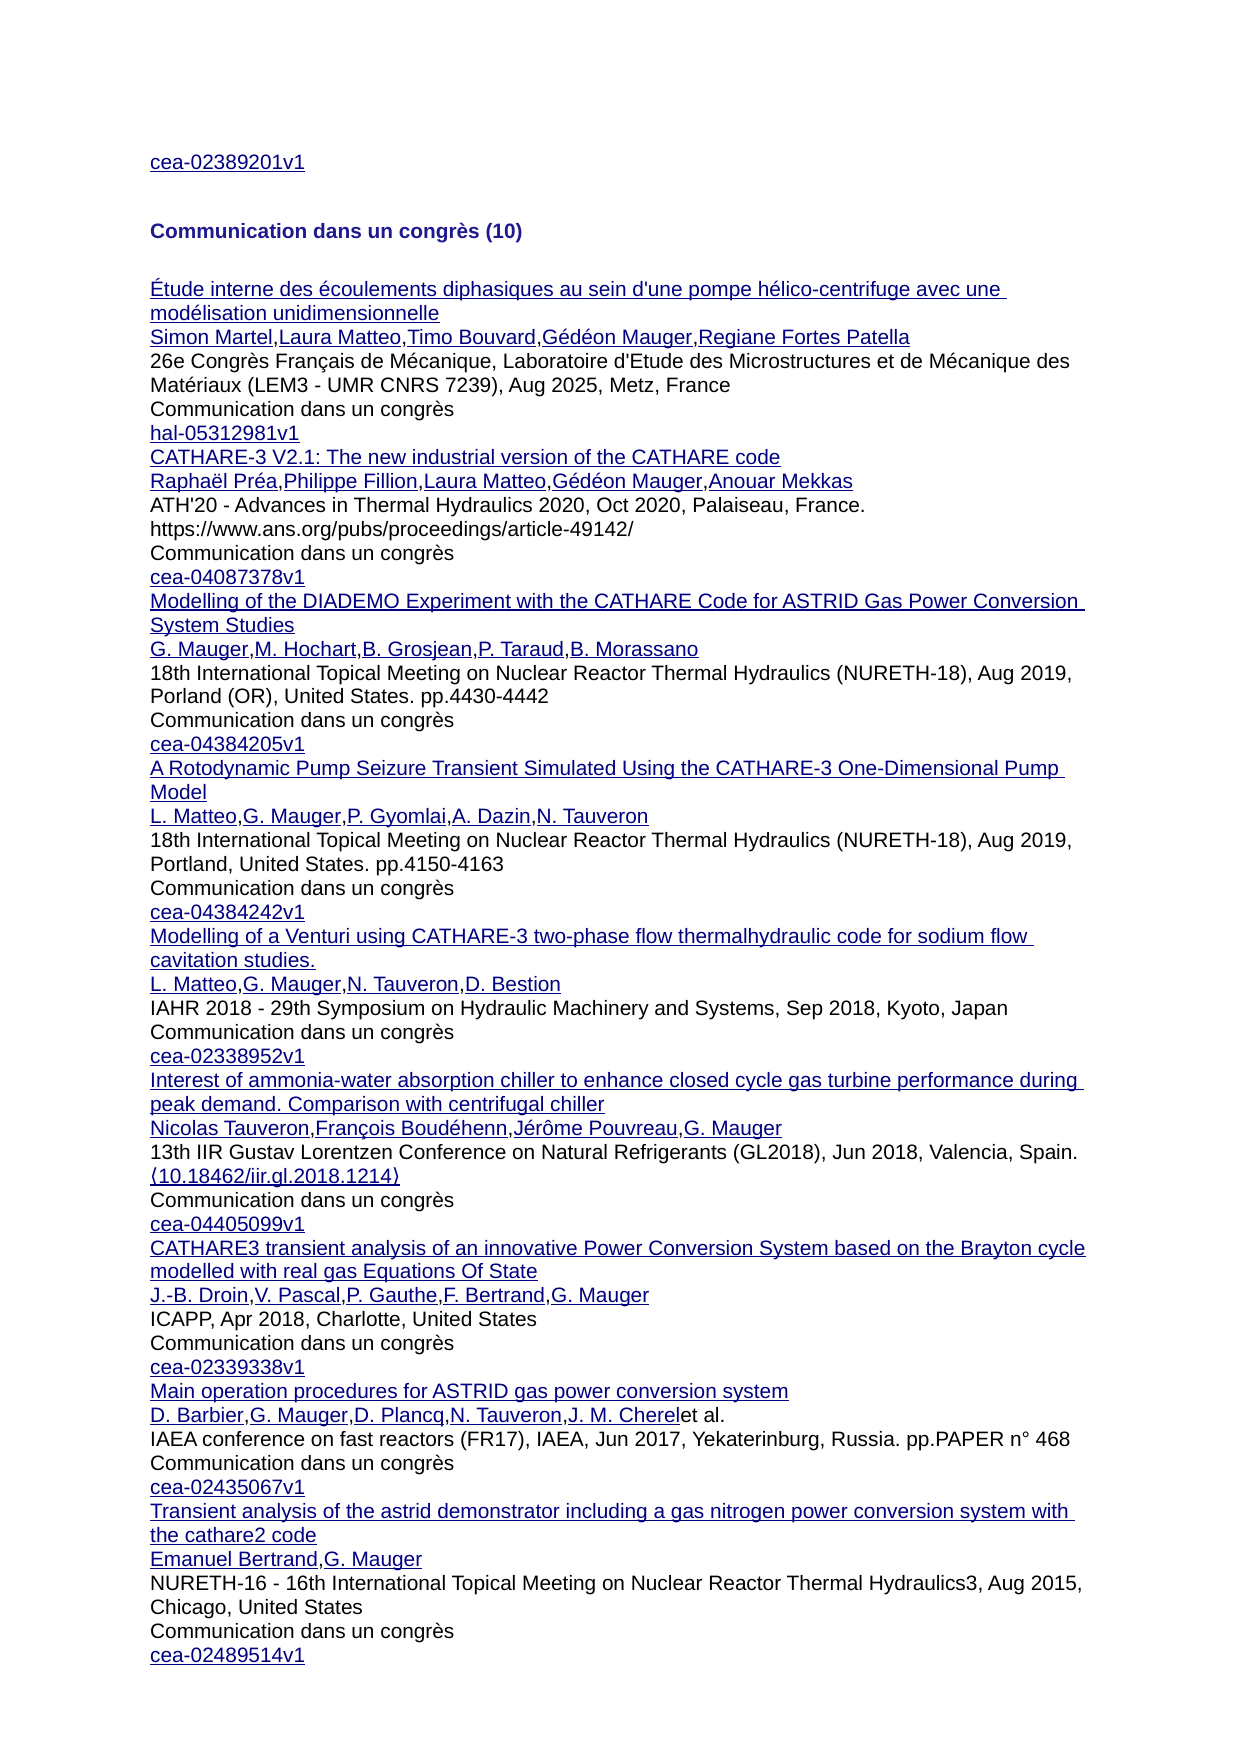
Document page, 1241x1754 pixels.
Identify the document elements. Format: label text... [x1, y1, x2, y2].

table_header Étude interne des écoulements diphasiques au sein d'une pompe hélico-centrifuge avec une modélisation unidimensionnelle Simon Martel,Laura Matteo,Timo Bouvard,Gédéon Mauger,Regiane Fortes Patella 26e Congrès Français de Mécanique, Laboratoire d'Etude des Microstructures et de Mécanique des Matériaux (LEM3 - UMR CNRS 7239), Aug 2025, Metz, France Communication dans un congrès hal-05312981v1 [150, 277, 1090, 445]
table_cell Main operation procedures for ASTRID gas power conversion system D. Barbier,G. Mauger,D. Plancq,N. Tauveron,J. M. Cherelet al. IAEA conference on fast reactors (FR17), IAEA, Jun 2017, Yekaterinburg, Russia. pp.PAPER n° 468 Communication dans un congrès cea-02435067v1 [150, 1379, 1090, 1499]
table_cell Modelling of the DIADEMO Experiment with the CATHARE Code for ASTRID Gas Power Conversion System Studies G. Mauger,M. Hochart,B. Grosjean,P. Taraud,B. Morassano 18th International Topical Meeting on Nuclear Reactor Thermal Hydraulics (NURETH-18), Aug 2019, Porland (OR), United States. pp.4430-4442 Communication dans un congrès cea-04384205v1 [150, 589, 1090, 756]
table_cell Modelling of a Venturi using CATHARE-3 two-phase flow thermalhydraulic code for sodium flow cavitation studies. L. Matteo,G. Mauger,N. Tauveron,D. Bestion IAHR 2018 - 29th Symposium on Hydraulic Machinery and Systems, Sep 2018, Kyoto, Japan Communication dans un congrès cea-02338952v1 [150, 924, 1090, 1068]
table_cell cea-02389201v1 [150, 150, 1090, 174]
table_cell A Rotodynamic Pump Seizure Transient Simulated Using the CATHARE-3 One-Dimensional Pump Model L. Matteo,G. Mauger,P. Gyomlai,A. Dazin,N. Tauveron 18th International Topical Meeting on Nuclear Reactor Thermal Hydraulics (NURETH-18), Aug 2019, Portland, United States. pp.4150-4163 Communication dans un congrès cea-04384242v1 [150, 756, 1090, 924]
table_cell CATHARE3 transient analysis of an innovative Power Conversion System based on the Brayton cycle modelled with real gas Equations Of State J.-B. Droin,V. Pascal,P. Gauthe,F. Bertrand,G. Mauger ICAPP, Apr 2018, Charlotte, United States Communication dans un congrès cea-02339338v1 [150, 1235, 1090, 1379]
subtitle Communication dans un congrès (10) [150, 219, 1090, 243]
table_cell CATHARE-3 V2.1: The new industrial version of the CATHARE code Raphaël Préa,Philippe Fillion,Laura Matteo,Gédéon Mauger,Anouar Mekkas ATH'20 - Advances in Thermal Hydraulics 2020, Oct 2020, Palaiseau, France. https://www.ans.org/pubs/proceedings/article-49142/ Communication dans un congrès cea-04087378v1 [150, 445, 1090, 588]
table_cell Interest of ammonia-water absorption chiller to enhance closed cycle gas turbine performance during peak demand. Comparison with centrifugal chiller Nicolas Tauveron,François Boudéhenn,Jérôme Pouvreau,G. Mauger 13th IIR Gustav Lorentzen Conference on Natural Refrigerants (GL2018), Jun 2018, Valencia, Spain. ⟨10.18462/iir.gl.2018.1214⟩ Communication dans un congrès cea-04405099v1 [150, 1068, 1090, 1235]
table_cell Transient analysis of the astrid demonstrator including a gas nitrogen power conversion system with the cathare2 code Emanuel Bertrand,G. Mauger NURETH-16 - 16th International Topical Meeting on Nuclear Reactor Thermal Hydraulics3, Aug 2015, Chicago, United States Communication dans un congrès cea-02489514v1 [150, 1499, 1090, 1667]
